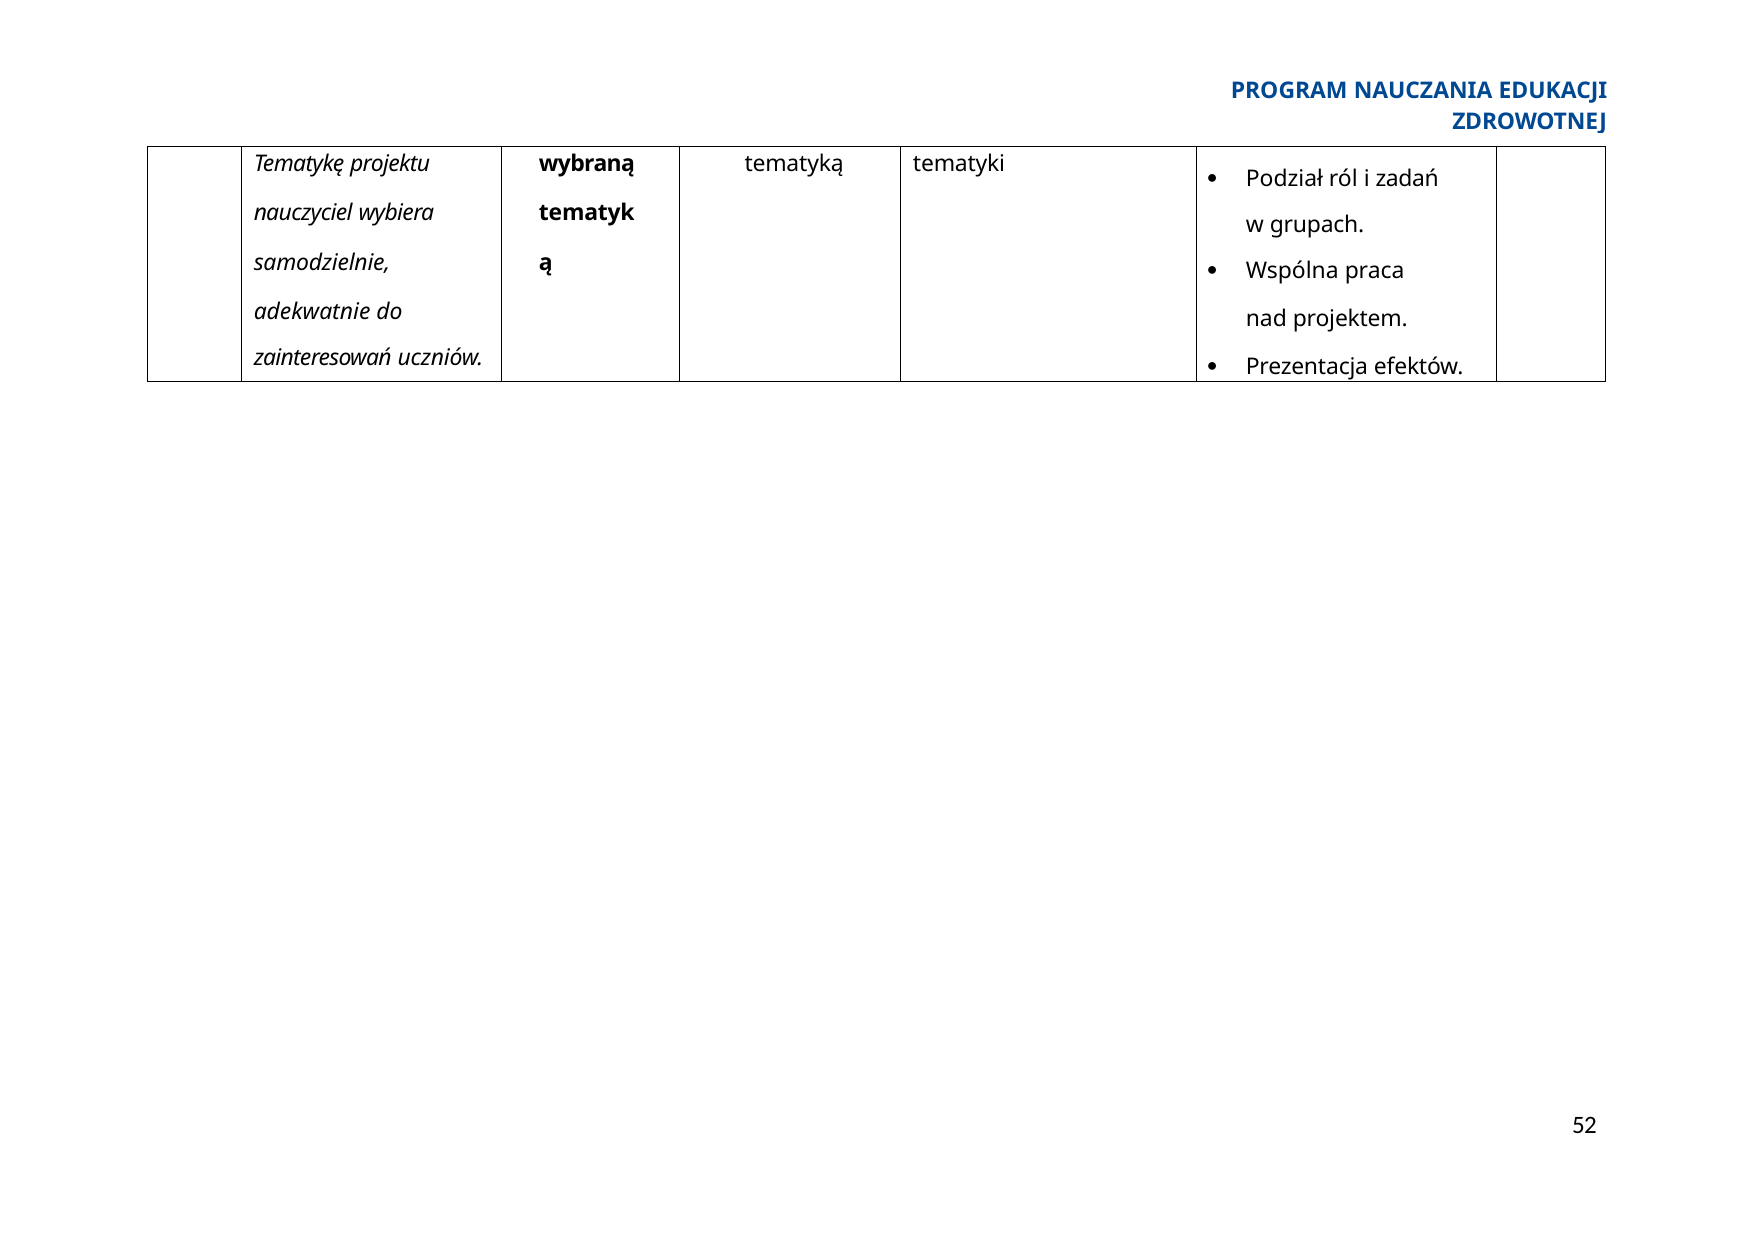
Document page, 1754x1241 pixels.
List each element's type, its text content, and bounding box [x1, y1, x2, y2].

table_cell wybraną tematyką [502, 147, 679, 381]
table_cell tematyką [680, 147, 900, 381]
table_cell [148, 147, 241, 381]
table_cell [1497, 147, 1605, 381]
table_cell Wprowadzenie tematu i celów projektu. Wybór tematu przez klasę (burza mózgów). Podział ról i zadań w grupach. Wspólna praca nad projektem. Prezentacja efektów. [1197, 147, 1496, 381]
table_cell tematyki [901, 147, 1196, 381]
table_cell Tematykę projektu nauczyciel wybiera samodzielnie, adekwatnie do zainteresowań uczniów. [242, 147, 501, 381]
